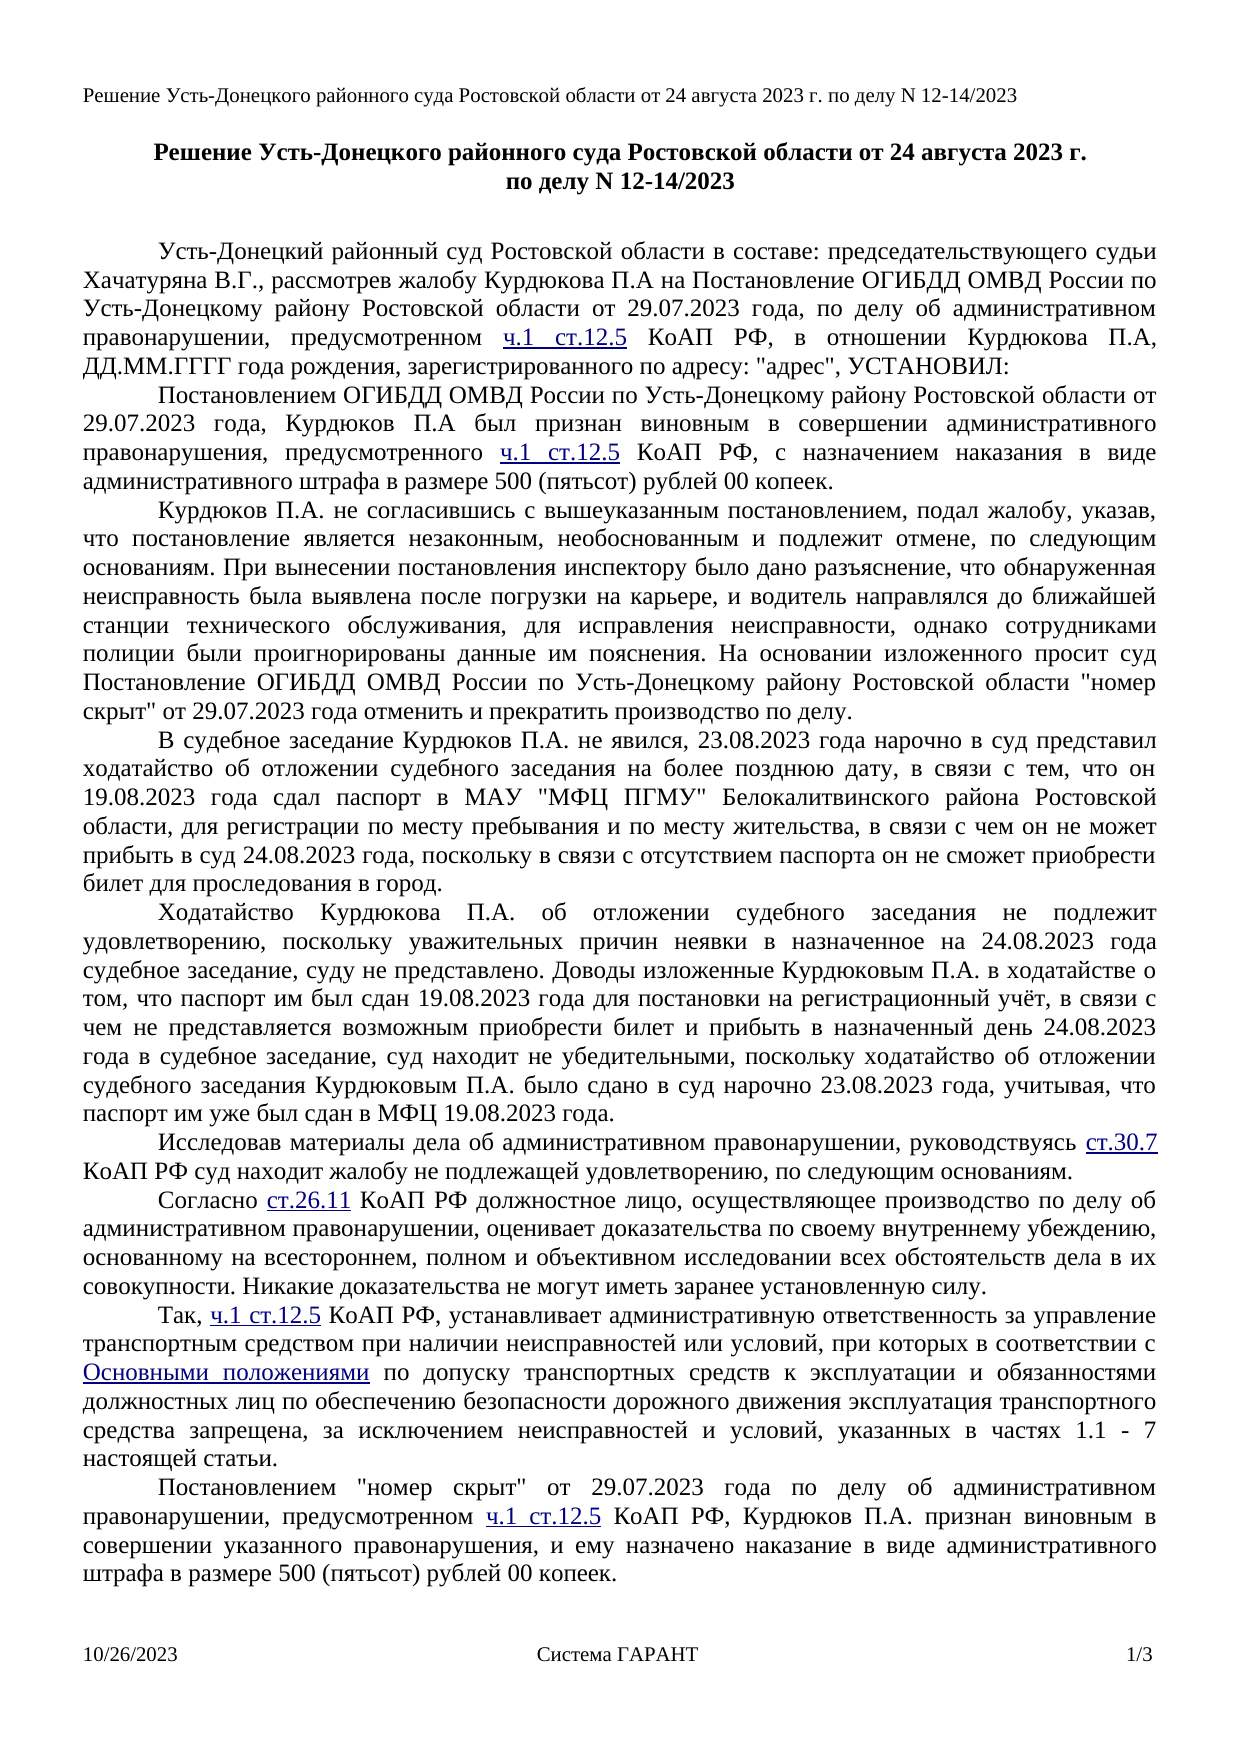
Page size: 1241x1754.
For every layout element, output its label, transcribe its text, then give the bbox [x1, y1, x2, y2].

text Так, ч.1 ст.12.5 КоАП РФ, устанавливает административную ответственность за управление транспортным средством при наличии неисправностей или условий, при которых в соответствии с Основными положениями по допуску транспортных средств к эксплуатации и обязанностями должностных лиц по обеспечению безопасности дорожного движения эксплуатация транспортного средства запрещена, за исключением неисправностей и условий, указанных в частях 1.1 - 7 настоящей статьи. [83, 1300, 1157, 1472]
text Ходатайство Курдюкова П.А. об отложении судебного заседания не подлежит удовлетворению, поскольку уважительных причин неявки в назначенное на 24.08.2023 года судебное заседание, суду не представлено. Доводы изложенные Курдюковым П.А. в ходатайстве о том, что паспорт им был сдан 19.08.2023 года для постановки на регистрационный учёт, в связи с чем не представляется возможным приобрести билет и прибыть в назначенный день 24.08.2023 года в судебное заседание, суд находит не убедительными, поскольку ходатайство об отложении судебного заседания Курдюковым П.А. было сдано в суд нарочно 23.08.2023 года, учитывая, что паспорт им уже был сдан в МФЦ 19.08.2023 года. [83, 897, 1157, 1127]
text Постановлением ОГИБДД ОМВД России по Усть-Донецкому району Ростовской области от 29.07.2023 года, Курдюков П.А был признан виновным в совершении административного правонарушения, предусмотренного ч.1 ст.12.5 КоАП РФ, с назначением наказания в виде административного штрафа в размере 500 (пятьсот) рублей 00 копеек. [83, 380, 1157, 495]
text Постановлением "номер скрыт" от 29.07.2023 года по делу об административном правонарушении, предусмотренном ч.1 ст.12.5 КоАП РФ, Курдюков П.А. признан виновным в совершении указанного правонарушения, и ему назначено наказание в виде административного штрафа в размере 500 (пятьсот) рублей 00 копеек. [83, 1472, 1157, 1587]
text Исследовав материалы дела об административном правонарушении, руководствуясь ст.30.7 КоАП РФ суд находит жалобу не подлежащей удовлетворению, по следующим основаниям. [83, 1127, 1157, 1185]
subtitle Решение Усть-Донецкого районного суда Ростовской области от 24 августа 2023 г. по делу N 12-14/2023 [83, 137, 1157, 195]
text Согласно ст.26.11 КоАП РФ должностное лицо, осуществляющее производство по делу об административном правонарушении, оценивает доказательства по своему внутреннему убеждению, основанному на всестороннем, полном и объективном исследовании всех обстоятельств дела в их совокупности. Никакие доказательства не могут иметь заранее установленную силу. [83, 1185, 1157, 1300]
text В судебное заседание Курдюков П.А. не явился, 23.08.2023 года нарочно в суд представил ходатайство об отложении судебного заседания на более позднюю дату, в связи с тем, что он 19.08.2023 года сдал паспорт в МАУ "МФЦ ПГМУ" Белокалитвинского района Ростовской области, для регистрации по месту пребывания и по месту жительства, в связи с чем он не может прибыть в суд 24.08.2023 года, поскольку в связи с отсутствием паспорта он не сможет приобрести билет для проследования в город. [83, 725, 1157, 897]
text Усть-Донецкий районный суд Ростовской области в составе: председательствующего судьи Хачатуряна В.Г., рассмотрев жалобу Курдюкова П.А на Постановление ОГИБДД ОМВД России по Усть-Донецкому району Ростовской области от 29.07.2023 года, по делу об административном правонарушении, предусмотренном ч.1 ст.12.5 КоАП РФ, в отношении Курдюкова П.А, ДД.ММ.ГГГГ года рождения, зарегистрированного по адресу: "адрес", УСТАНОВИЛ: [83, 236, 1157, 380]
text Курдюков П.А. не согласившись с вышеуказанным постановлением, подал жалобу, указав, что постановление является незаконным, необоснованным и подлежит отмене, по следующим основаниям. При вынесении постановления инспектору было дано разъяснение, что обнаруженная неисправность была выявлена после погрузки на карьере, и водитель направлялся до ближайшей станции технического обслуживания, для исправления неисправности, однако сотрудниками полиции были проигнорированы данные им пояснения. На основании изложенного просит суд Постановление ОГИБДД ОМВД России по Усть-Донецкому району Ростовской области "номер скрыт" от 29.07.2023 года отменить и прекратить производство по делу. [83, 495, 1157, 725]
